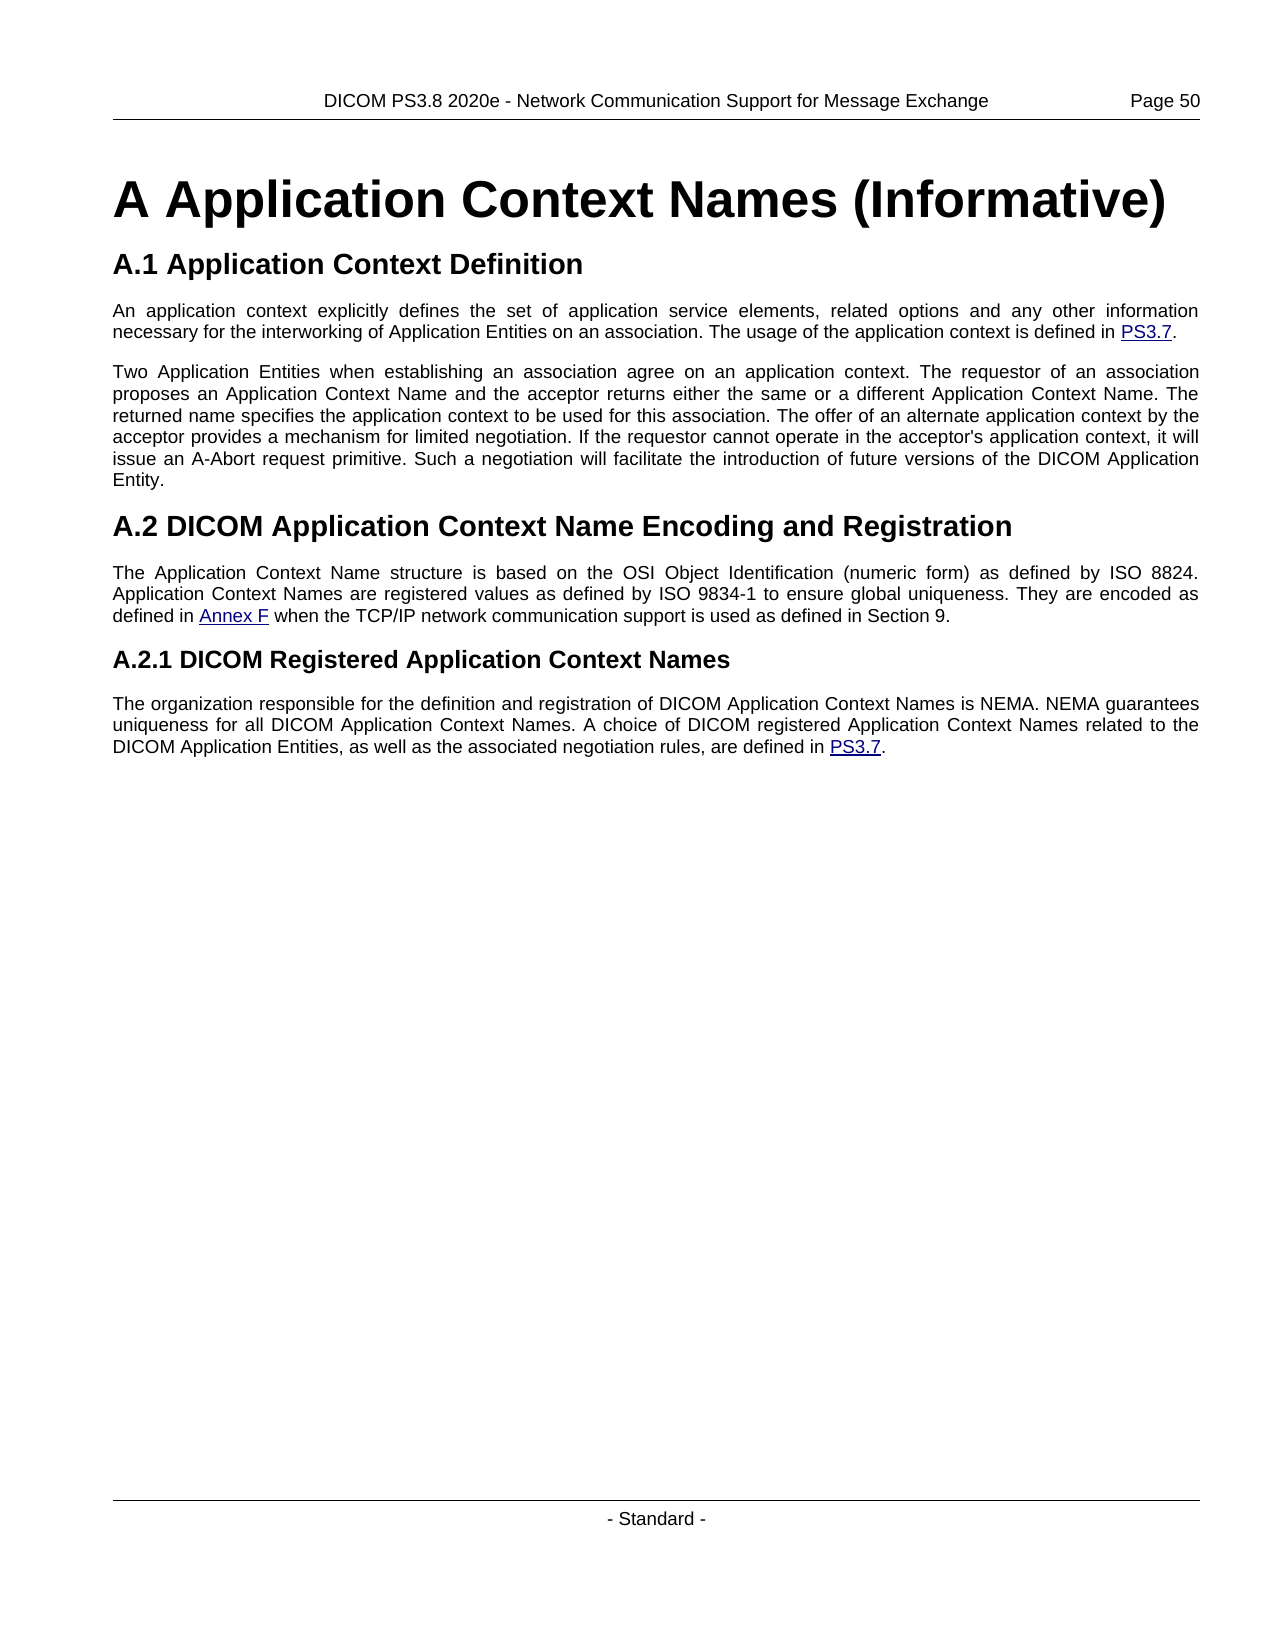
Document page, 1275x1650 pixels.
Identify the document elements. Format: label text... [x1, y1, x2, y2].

text Two Application Entities when establishing an association agree on an application context. The requestor of an association proposes an Application Context Name and the acceptor returns either the same or a different Application Context Name. The returned name specifies the application context to be used for this association. The offer of an alternate application context by the acceptor provides a mechanism for limited negotiation. If the requestor cannot operate in the acceptor's application context, it will issue an A-Abort request primitive. Such a negotiation will facilitate the introduction of future versions of the DICOM Application Entity. [112, 361, 1200, 491]
text A.2 DICOM Application Context Name Encoding and Registration [112, 509, 1200, 543]
text A.2.1 DICOM Registered Application Context Names [112, 645, 1200, 674]
text The organization responsible for the definition and registration of DICOM Application Context Names is NEMA. NEMA guarantees uniqueness for all DICOM Application Context Names. A choice of DICOM registered Application Context Names related to the DICOM Application Entities, as well as the associated negotiation rules, are defined in PS3.7. [112, 693, 1200, 757]
text A.1 Application Context Definition [112, 247, 1200, 281]
text A Application Context Names (Informative) [112, 169, 1200, 228]
text The Application Context Name structure is based on the OSI Object Identification (numeric form) as defined by ISO 8824. Application Context Names are registered values as defined by ISO 9834-1 to ensure global uniqueness. They are encoded as defined in Annex F when the TCP/IP network communication support is used as defined in Section 9. [112, 562, 1200, 626]
text An application context explicitly defines the set of application service elements, related options and any other information necessary for the interworking of Application Entities on an association. The usage of the application context is defined in PS3.7. [112, 299, 1200, 342]
